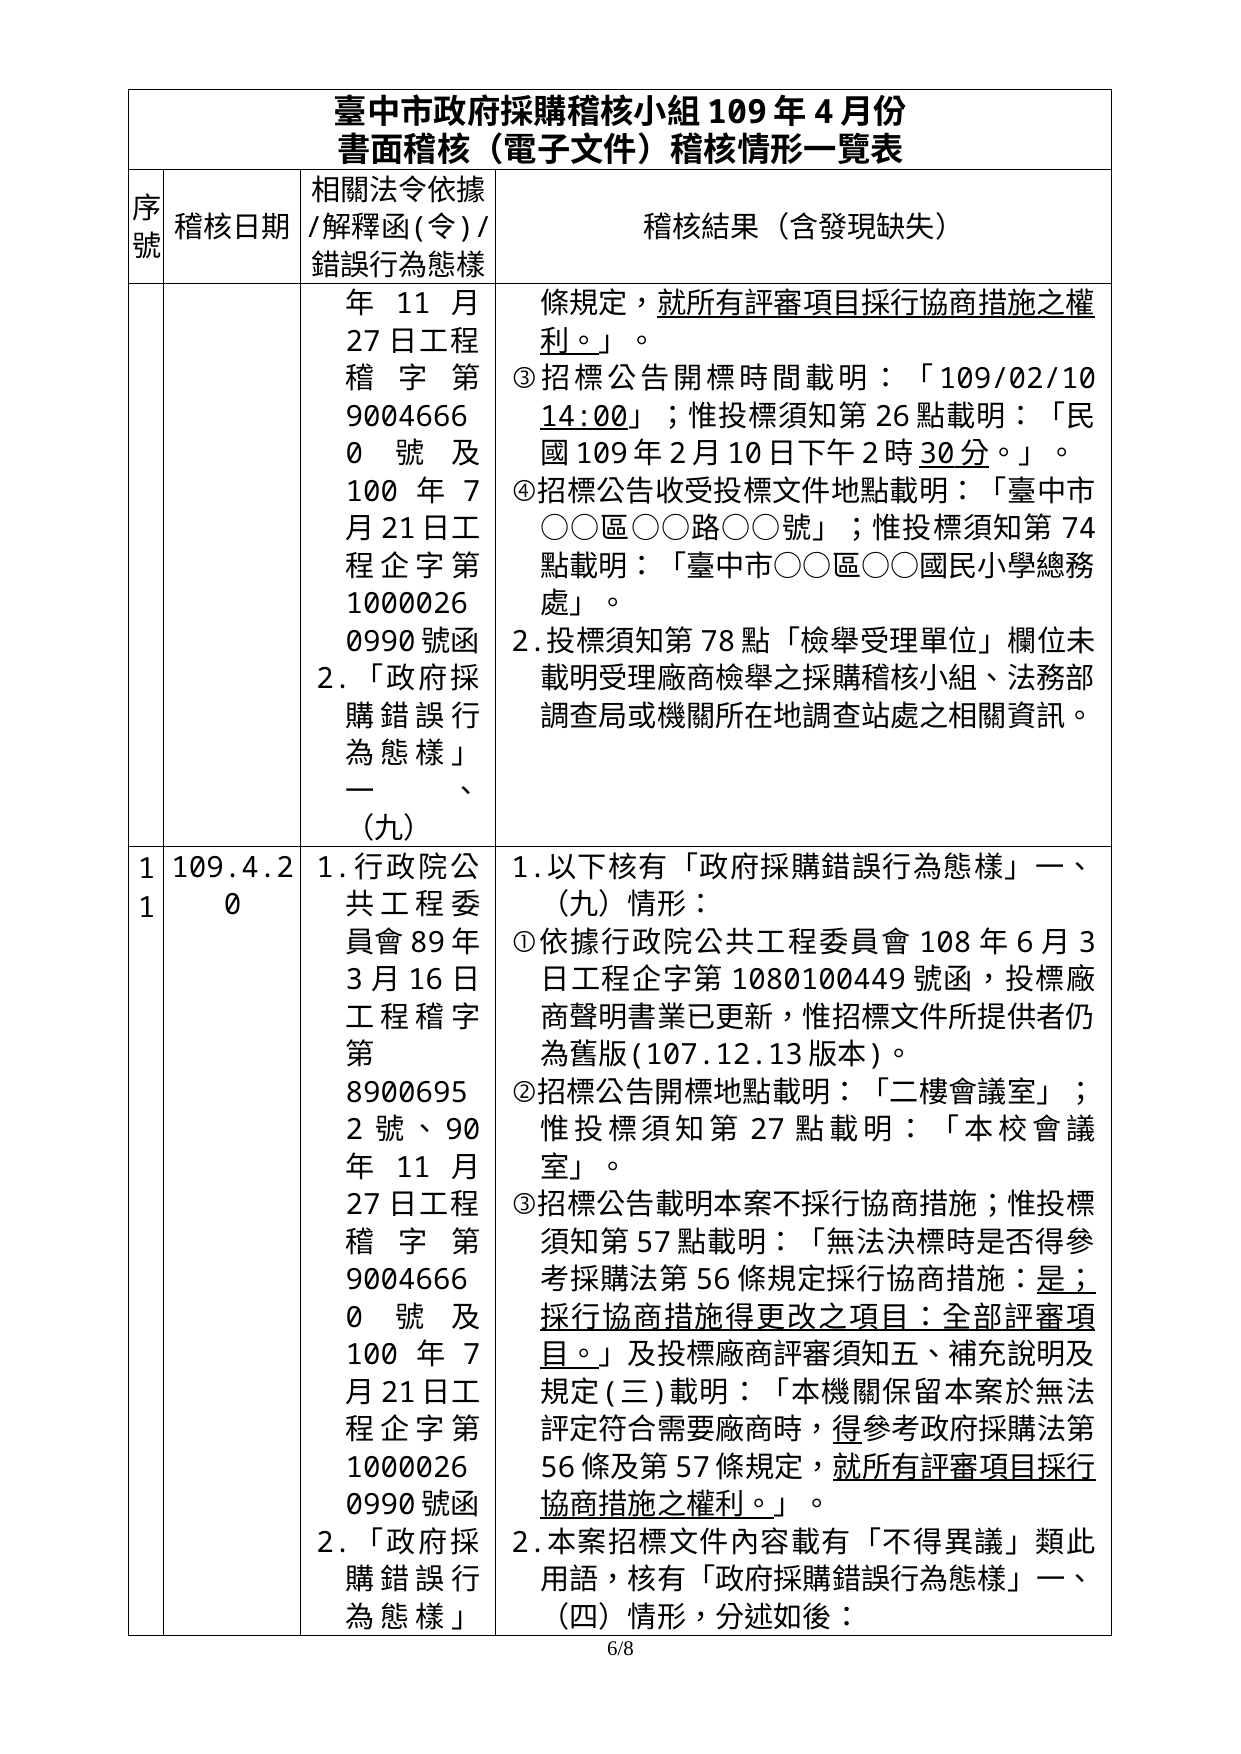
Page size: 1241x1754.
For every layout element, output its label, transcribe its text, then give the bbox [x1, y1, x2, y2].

table_cell 1.以下核有「政府採購錯誤行為態樣」一、（九）情形： 依據行政院公共工程委員會108年6月3日工程企字第1080100449號函，投標廠商聲明書業已更新，惟招標文件所提供者仍為舊版(107.12.13版本)。 招標公告開標地點載明：「二樓會議室」；惟投標須知第27點載明：「本校會議室」。 招標公告載明本案不採行協商措施；惟投標須知第57點載明：「無法決標時是否得參考採購法第56條規定採行協商措施：是；採行協商措施得更改之項目：全部評審項目。」及投標廠商評審須知五、補充說明及規定(三)載明：「本機關保留本案於無法評定符合需要廠商時，得參考政府採購法第56條及第57條規定，就所有評審項目採行協商措施之權利。」。 2.本案招標文件內容載有「不得異議」類此用語，核有「政府採購錯誤行為態樣」一、（四）情形，分述如後： [496, 847, 1111, 1634]
table_cell 相關法令依據/解釋函(令)/錯誤行為態樣 [301, 170, 495, 282]
table_cell [164, 284, 300, 846]
table_cell 1.行政院公共工程委員會89年3月16日工程稽字第89006952號、90年11月27日工程稽字第90046660號及100年7月21日工程企字第10000260990號函 2.「政府採購錯誤行為態樣」 [301, 847, 495, 1634]
table_cell [129, 284, 163, 846]
table_cell 11 [129, 847, 163, 1634]
table_cell 稽核結果（含發現缺失） [496, 170, 1111, 282]
table_header 臺中市政府採購稽核小組109年4月份 書面稽核（電子文件）稽核情形一覽表 [129, 90, 1111, 169]
table_cell 109.4.20 [164, 847, 300, 1634]
table_cell 稽核日期 [164, 170, 300, 282]
table_cell 年11月27日工程稽字第90046660號及100年7月21日工程企字第10000260990號函 2.「政府採購錯誤行為態樣」一、（九） [301, 284, 495, 846]
table_cell 條規定，就所有評審項目採行協商措施之權利。」。 招標公告開標時間載明：「109/02/10 14:00」；惟投標須知第26點載明：「民國109年2月10日下午2時30分。」。 招標公告收受投標文件地點載明：「臺中市○○區○○路○○號」；惟投標須知第74點載明：「臺中市○○區○○國民小學總務處」。 2.投標須知第78點「檢舉受理單位」欄位未載明受理廠商檢舉之採購稽核小組、法務部調查局或機關所在地調查站處之相關資訊。 [496, 284, 1111, 846]
table_cell 序號 [129, 170, 163, 282]
